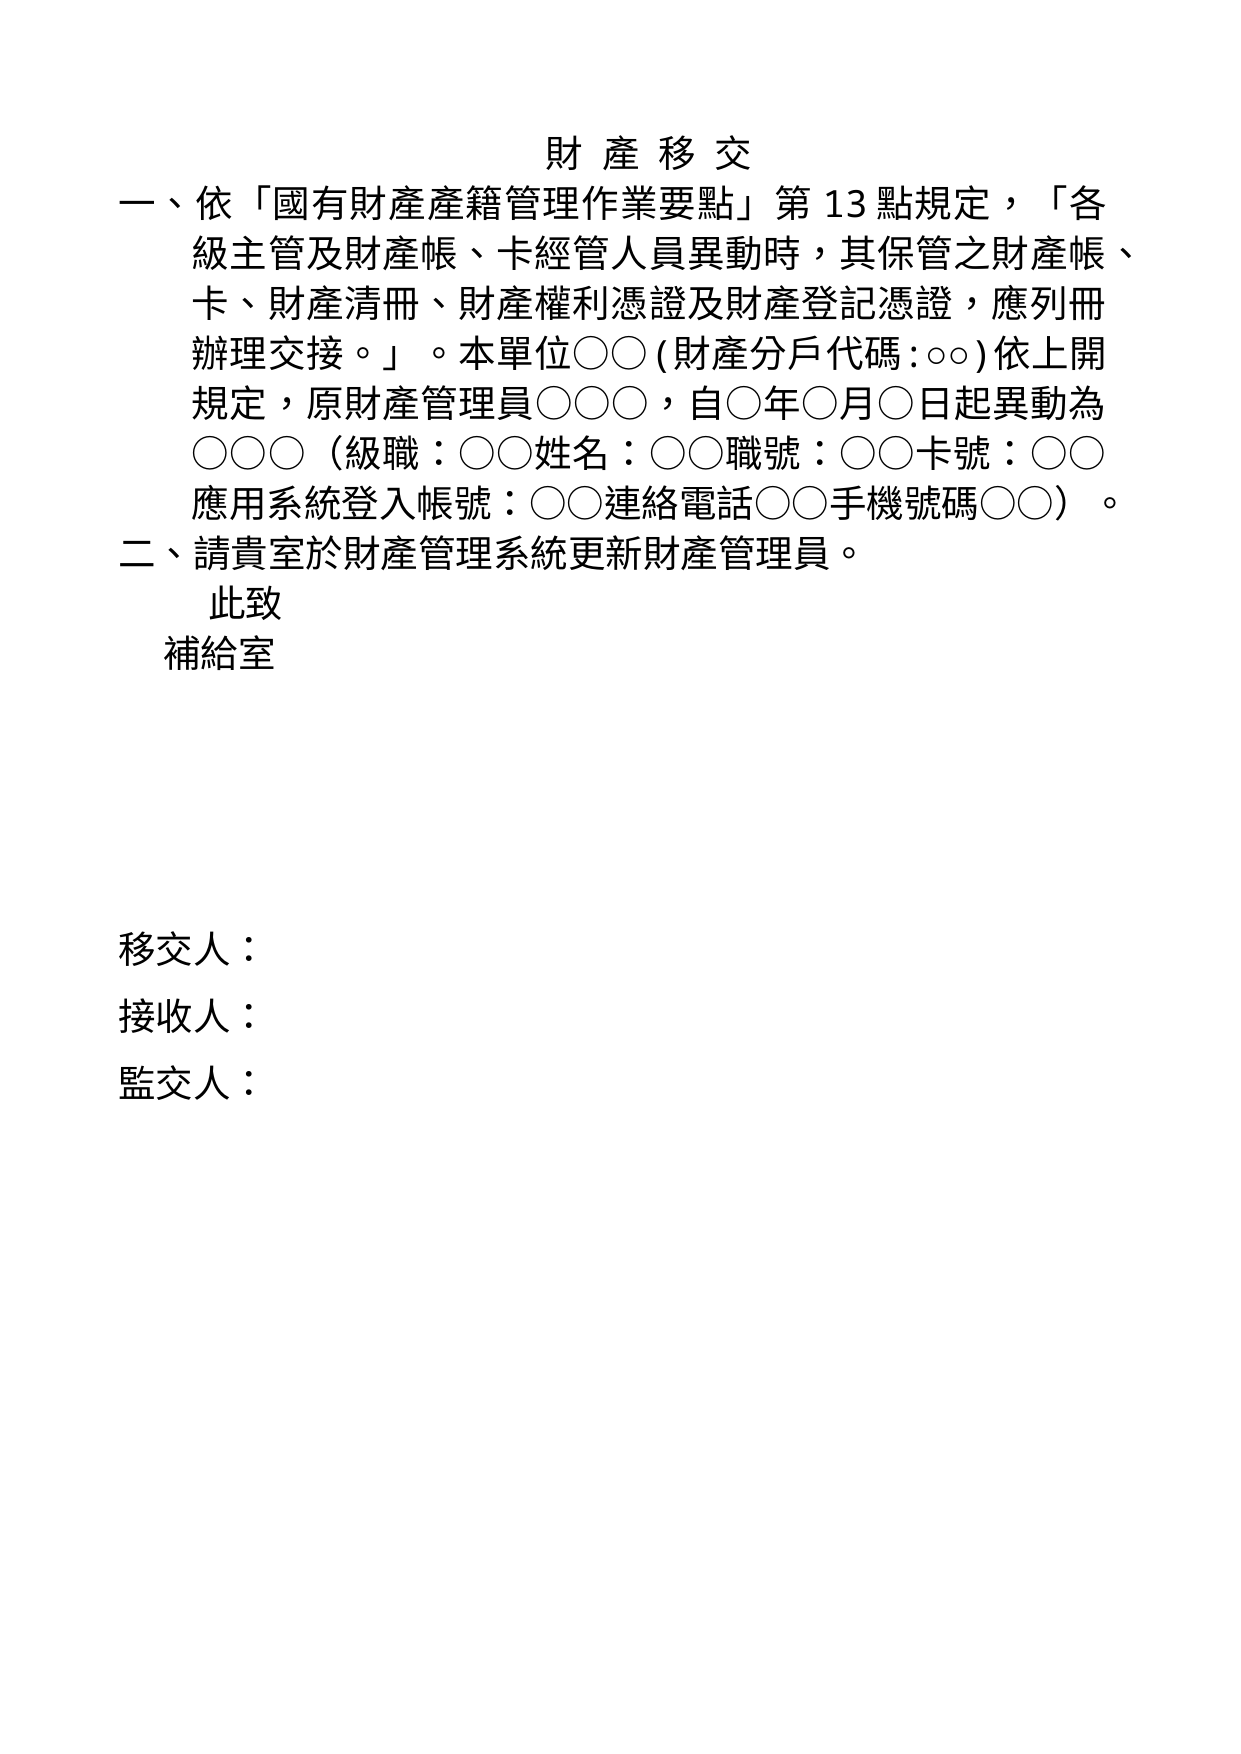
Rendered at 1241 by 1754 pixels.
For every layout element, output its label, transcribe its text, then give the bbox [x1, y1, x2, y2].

text 監交人： [118, 1044, 989, 1110]
text 補給室 [118, 627, 1107, 677]
text 財 產 移 交 [118, 127, 1107, 177]
text 移交人： [118, 910, 989, 977]
text 一、依「國有財產產籍管理作業要點」第13點規定，「各級主管及財產帳、卡經管人員異動時，其保管之財產帳、卡、財產清冊、財產權利憑證及財產登記憑證，應列冊辦理交接。」。本單位○○(財產分戶代碼:○○)依上開規定，原財產管理員○○○，自○年○月○日起異動為○○○（級職：○○姓名：○○職號：○○卡號：○○應用系統登入帳號：○○連絡電話○○手機號碼○○）。 [118, 177, 1107, 527]
text 此致 [118, 577, 1107, 627]
text 接收人： [118, 977, 989, 1044]
text 二、請貴室於財產管理系統更新財產管理員。 [118, 527, 1107, 577]
